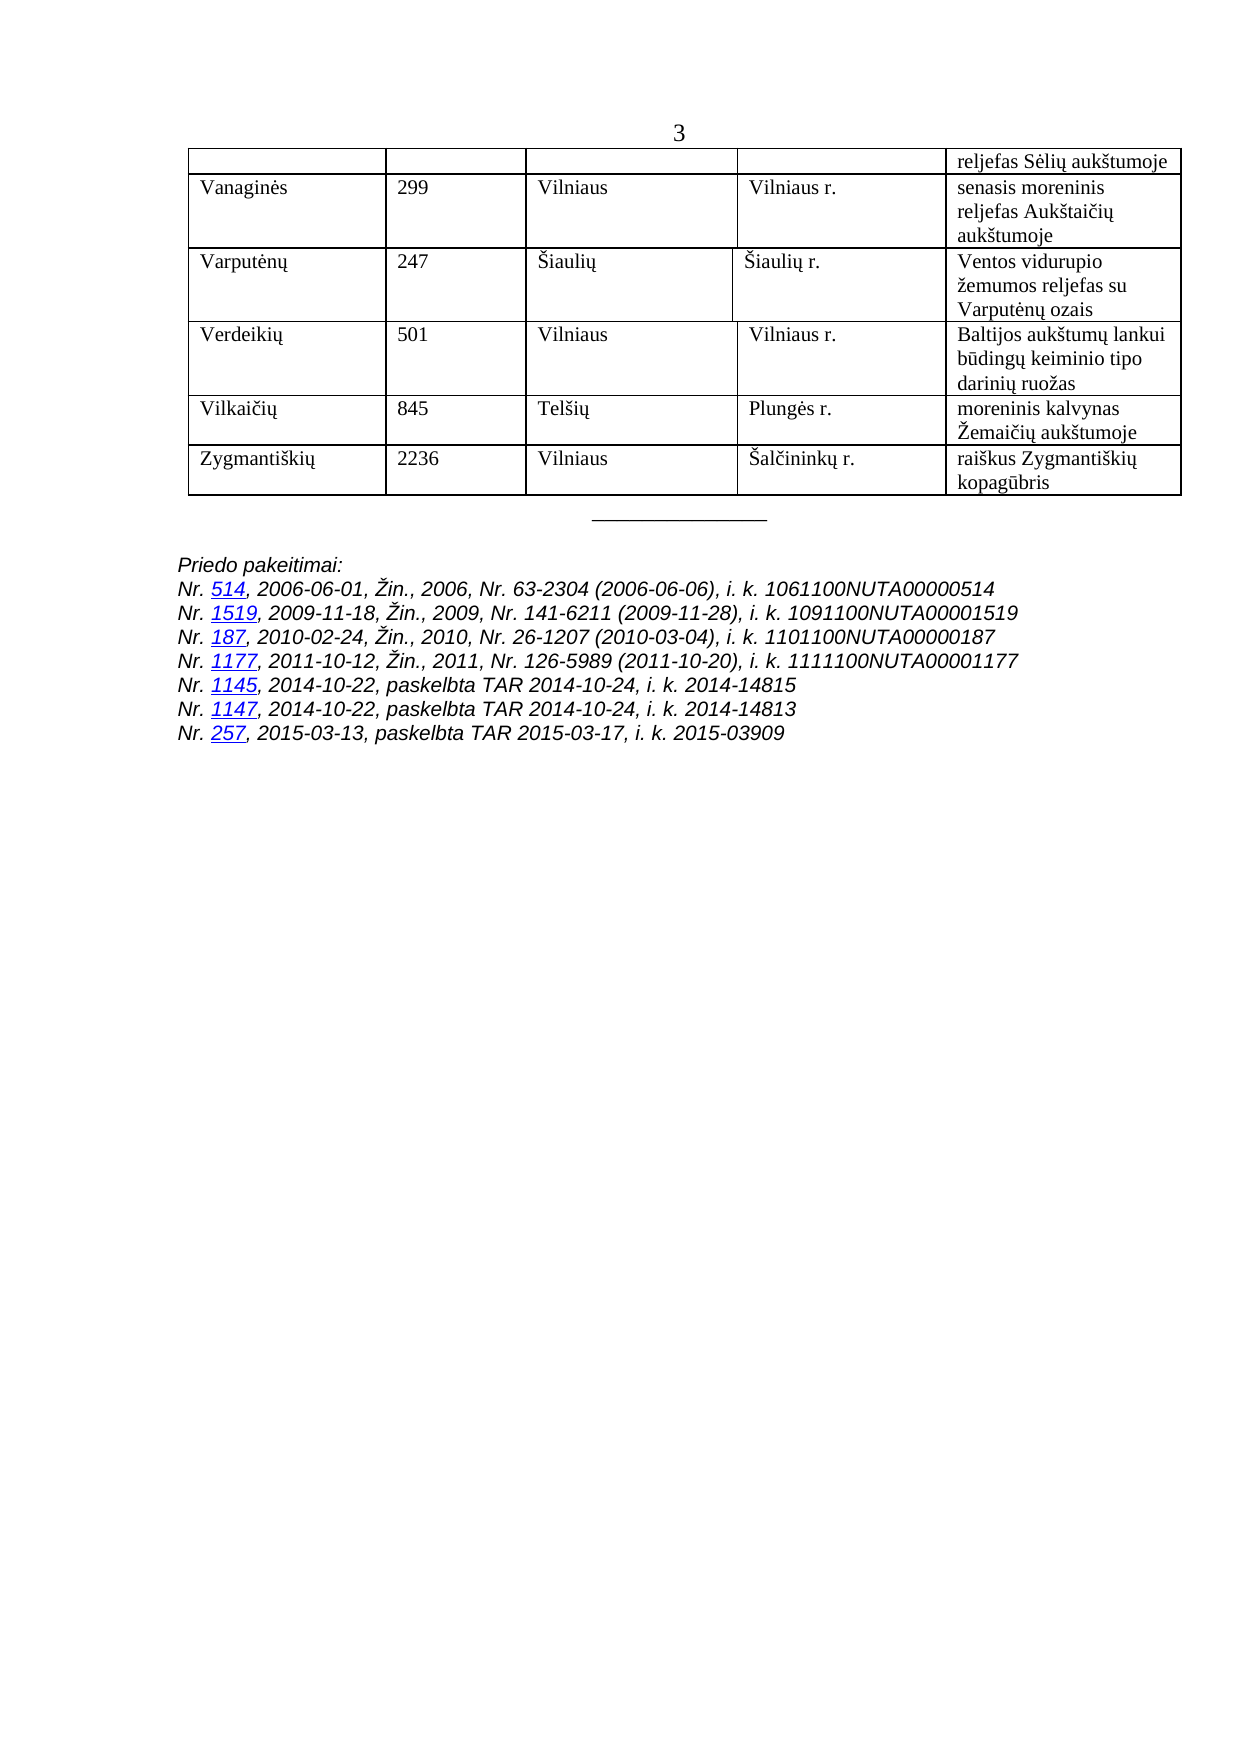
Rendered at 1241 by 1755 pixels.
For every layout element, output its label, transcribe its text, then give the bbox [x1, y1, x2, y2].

table_cell 501 [387, 322, 525, 394]
table_cell Šalčininkų r. [738, 446, 945, 494]
table_cell Šiaulių [527, 249, 732, 321]
table_cell Vilkaičių [189, 396, 385, 444]
table_cell Verdeikių [189, 322, 385, 394]
text Nr. 1177, 2011-10-12, Žin., 2011, Nr. 126-5989 (2011-10-20), i. k. 1111100NUTA00001177 [177, 649, 1181, 673]
table_cell 2236 [387, 446, 525, 494]
table_cell Ventos vidurupio žemumos reljefas su Varputėnų ozais [947, 249, 1180, 321]
table_cell Plungės r. [738, 396, 945, 444]
table_cell Telšių [527, 396, 737, 444]
table_cell Baltijos aukštumų lankui būdingų keiminio tipo darinių ruožas [947, 322, 1180, 394]
table_cell [738, 149, 945, 173]
table_cell Vilniaus r. [738, 322, 945, 394]
table_cell Vanaginės [189, 175, 385, 247]
table_cell senasis moreninis reljefas Aukštaičių aukštumoje [947, 175, 1180, 247]
table_cell 299 [387, 175, 525, 247]
table_cell Zygmantiškių [189, 446, 385, 494]
table_cell moreninis kalvynas Žemaičių aukštumoje [947, 396, 1180, 444]
table_cell [527, 149, 737, 173]
table_cell reljefas Sėlių aukštumoje [947, 149, 1180, 173]
table_cell Vilniaus [527, 322, 737, 394]
table_cell Šiaulių r. [733, 249, 945, 321]
table_cell Vilniaus r. [738, 175, 945, 247]
table_cell raiškus Zygmantiškių kopagūbris [947, 446, 1180, 494]
table_cell 247 [387, 249, 525, 321]
table_cell [189, 149, 385, 173]
table_cell 845 [387, 396, 525, 444]
table_cell [387, 149, 525, 173]
text Nr. 1145, 2014-10-22, paskelbta TAR 2014-10-24, i. k. 2014-14815 [177, 673, 1181, 697]
table_cell Vilniaus [527, 175, 737, 247]
table_cell Vilniaus [527, 446, 737, 494]
text Nr. 514, 2006-06-01, Žin., 2006, Nr. 63-2304 (2006-06-06), i. k. 1061100NUTA00000514 [177, 577, 1181, 601]
table_cell Varputėnų [189, 249, 385, 321]
text Nr. 187, 2010-02-24, Žin., 2010, Nr. 26-1207 (2010-03-04), i. k. 1101100NUTA00000187 [177, 625, 1181, 649]
text ______________ [177, 495, 1181, 524]
text Priedo pakeitimai: [177, 553, 1181, 577]
text Nr. 257, 2015-03-13, paskelbta TAR 2015-03-17, i. k. 2015-03909 [177, 721, 1181, 744]
text Nr. 1147, 2014-10-22, paskelbta TAR 2014-10-24, i. k. 2014-14813 [177, 697, 1181, 721]
text Nr. 1519, 2009-11-18, Žin., 2009, Nr. 141-6211 (2009-11-28), i. k. 1091100NUTA00001519 [177, 601, 1181, 625]
